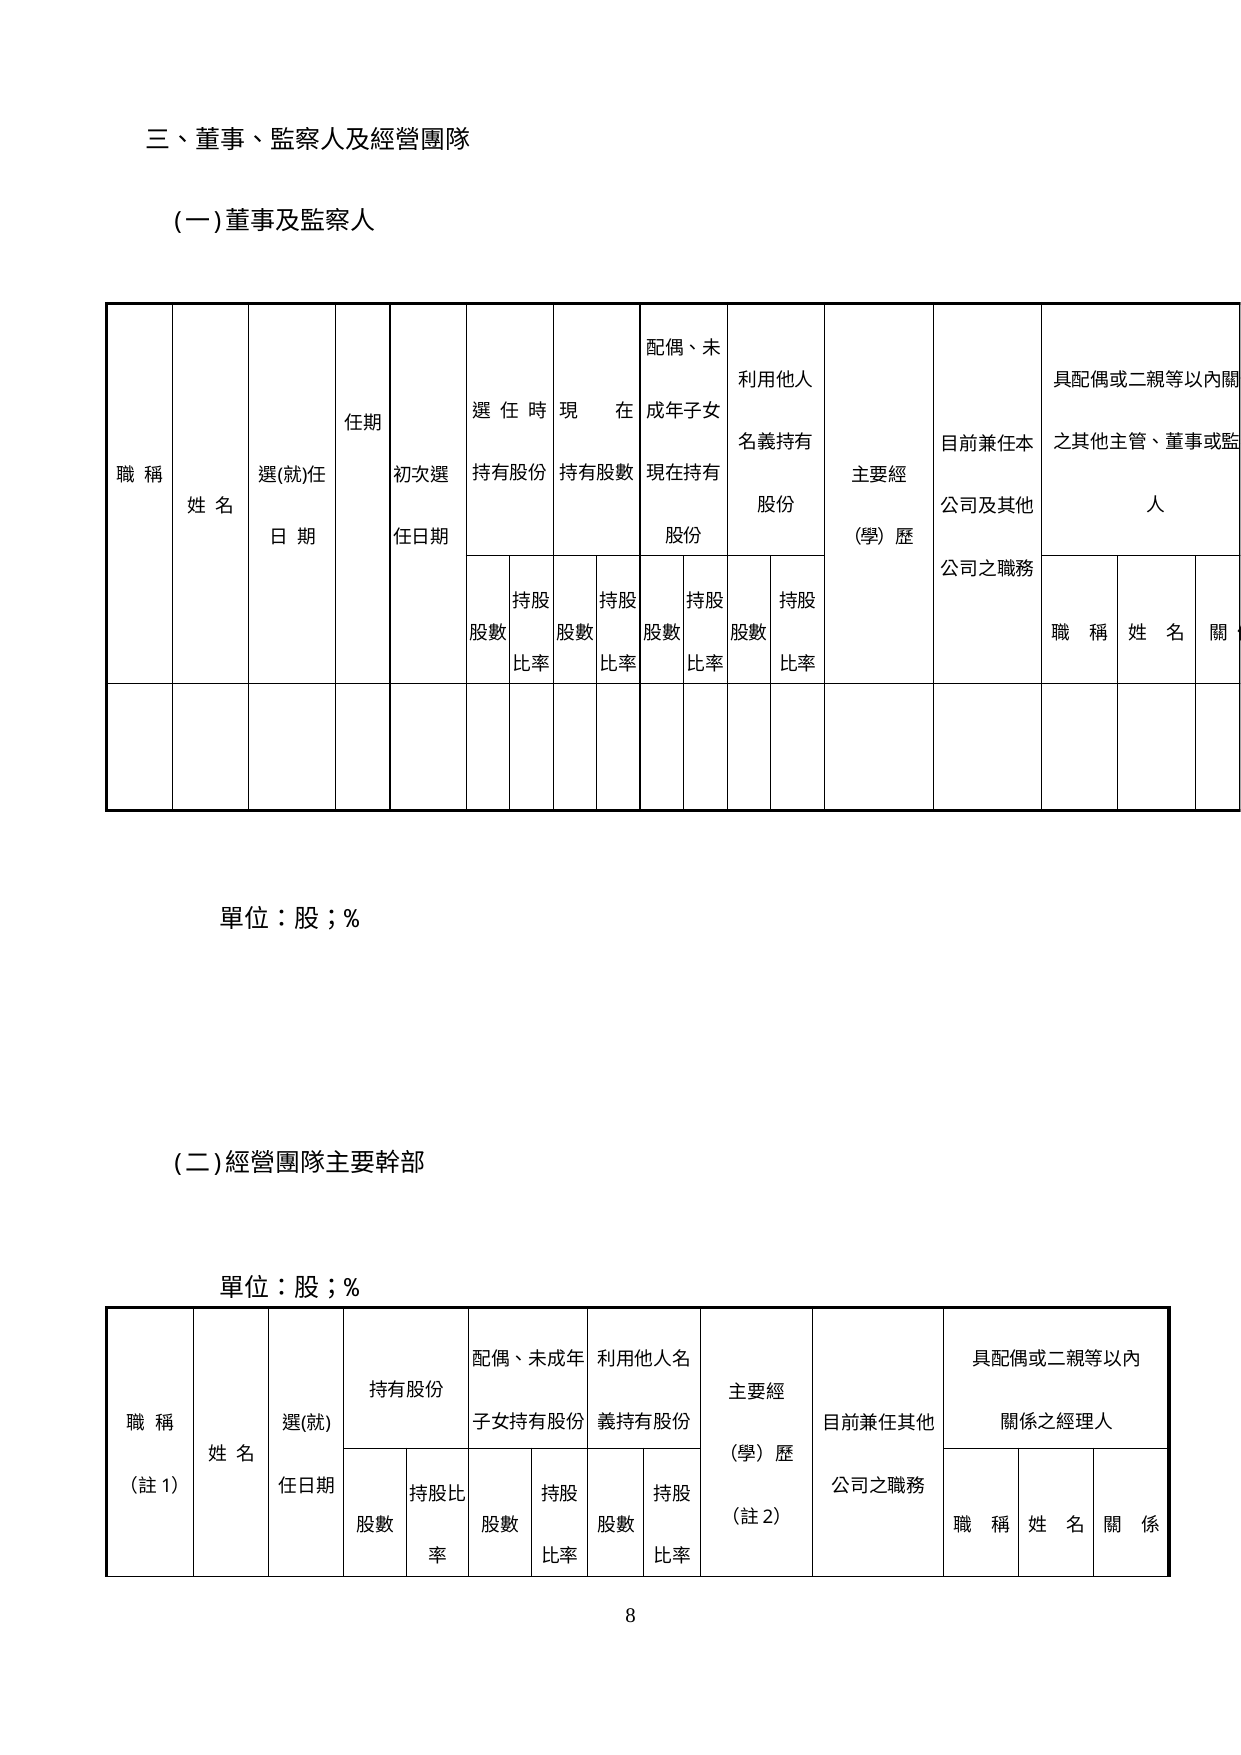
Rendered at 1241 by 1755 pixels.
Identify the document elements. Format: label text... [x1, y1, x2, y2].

table_header 配偶、未成年子女現在持有股份 [641, 305, 727, 555]
table_header 現 在持有股數 [554, 305, 639, 555]
table_cell [1196, 684, 1239, 809]
table_cell [1042, 684, 1117, 809]
table_cell [771, 684, 824, 809]
table_header 主要經（學）歷（註2） [701, 1309, 812, 1576]
table_cell 股數 [554, 556, 596, 683]
table_header 利用他人名義持有股份 [588, 1309, 700, 1447]
table_cell [641, 684, 683, 809]
table_cell [336, 684, 389, 809]
table_header 姓 名 [194, 1309, 268, 1576]
table_header 目前兼任本公司及其他公司之職務 [934, 305, 1041, 683]
table_cell 姓 名 [1019, 1449, 1093, 1576]
table_cell 持股比率 [644, 1449, 700, 1576]
table_cell 股數 [728, 556, 770, 683]
table_header 具配偶或二親等以內關係之其他主管、董事或監察人 [1042, 305, 1239, 555]
table_header 姓 名 [173, 305, 248, 683]
table_header 任期 [336, 305, 389, 683]
table_cell 股數 [641, 556, 683, 683]
table_header 初次選任日期 [391, 305, 466, 683]
table_cell 關 係 [1196, 556, 1239, 683]
table_cell [1118, 684, 1195, 809]
table_header 目前兼任其他公司之職務 [813, 1309, 943, 1576]
text 單位：股；% [170, 812, 1150, 937]
table_cell 持股比率 [510, 556, 553, 683]
table_header 職 稱 （註1） [108, 1309, 193, 1576]
table_cell 持股比率 [532, 1449, 587, 1576]
table_header 職 稱 [108, 305, 172, 683]
table_header 選(就) 任日期 [269, 1309, 343, 1576]
table_cell [825, 684, 933, 809]
table_cell 股數 [469, 1449, 531, 1576]
table_cell 股數 [467, 556, 509, 683]
table_cell [510, 684, 553, 809]
table_cell [934, 684, 1041, 809]
table_cell 姓 名 [1118, 556, 1195, 683]
text 單位：股；% [170, 1181, 1150, 1306]
table_cell [108, 684, 172, 809]
table_cell [249, 684, 335, 809]
table_cell 職 稱 [944, 1449, 1018, 1576]
table_cell [554, 684, 596, 809]
table_cell 持股比率 [407, 1449, 468, 1576]
table_cell [173, 684, 248, 809]
text 三、董事、監察人及經營團隊 [146, 96, 1150, 158]
table_cell [391, 684, 466, 809]
table_cell 持股比率 [597, 556, 639, 683]
table_cell 關 係 [1094, 1449, 1167, 1576]
text (一)董事及監察人 [170, 177, 1150, 239]
table_header 選 任 時持有股份 [467, 305, 553, 555]
table_cell [684, 684, 727, 809]
table_header 選(就)任 日 期 [249, 305, 335, 683]
table_cell 股數 [344, 1449, 406, 1576]
table_header 具配偶或二親等以內 關係之經理人 [944, 1309, 1167, 1447]
table_cell 職 稱 [1042, 556, 1117, 683]
table_cell [467, 684, 509, 809]
table_cell 股數 [588, 1449, 643, 1576]
text (二)經營團隊主要幹部 [170, 1118, 1150, 1181]
table_cell 持股比率 [771, 556, 824, 683]
table_header 利用他人名義持有股份 [728, 305, 824, 555]
table_cell [597, 684, 639, 809]
table_header 主要經（學）歷 [825, 305, 933, 683]
table_cell [728, 684, 770, 809]
table_cell 持股比率 [684, 556, 727, 683]
table_header 持有股份 [344, 1309, 468, 1447]
table_header 配偶、未成年子女持有股份 [469, 1309, 587, 1447]
